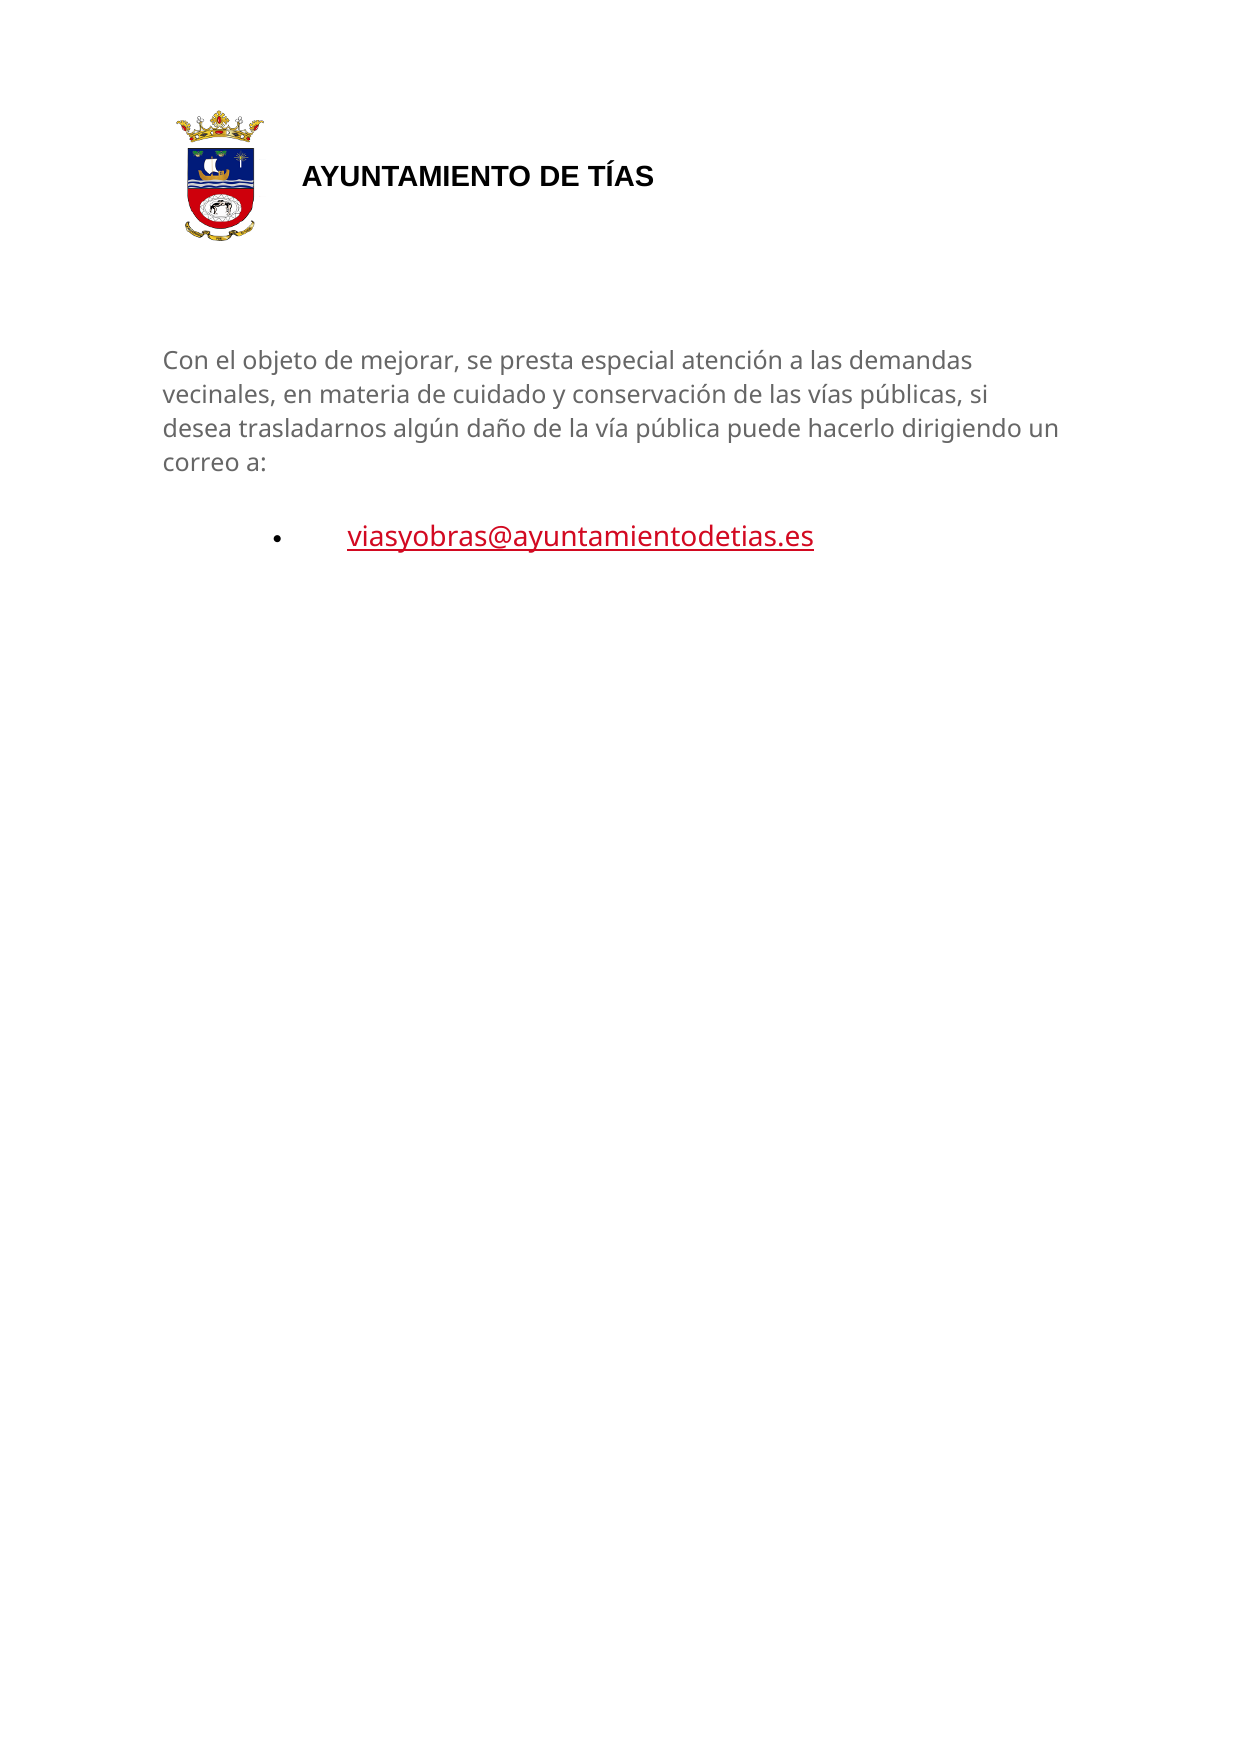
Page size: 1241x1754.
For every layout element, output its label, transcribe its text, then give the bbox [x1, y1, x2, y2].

list viasyobras@ayuntamientodetias.es [273, 516, 1063, 554]
text Con el objeto de mejorar, se presta especial atención a las demandas vecinales, en materia de cuidado y conservación de las vías públicas, si desea trasladarnos algún daño de la vía pública puede hacerlo dirigiendo un correo a: [162, 342, 1063, 479]
